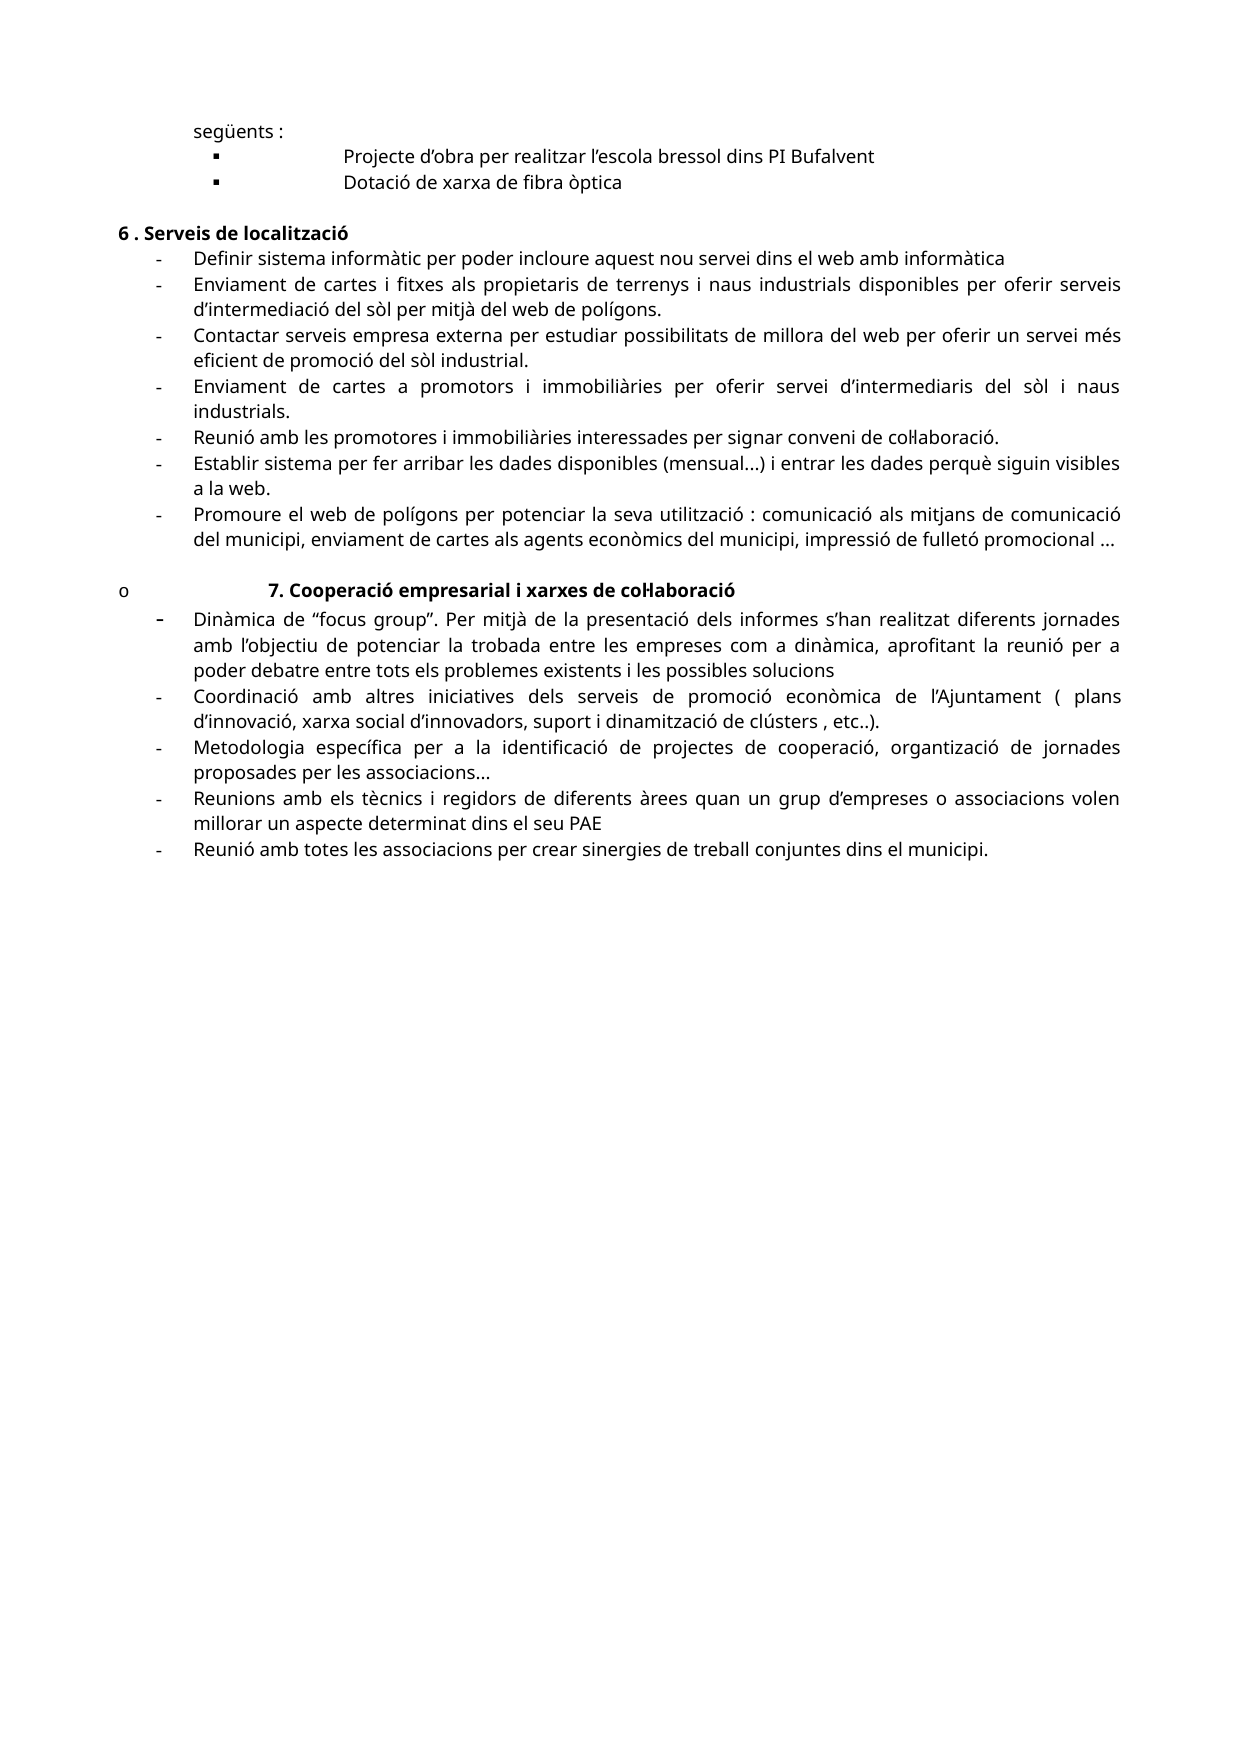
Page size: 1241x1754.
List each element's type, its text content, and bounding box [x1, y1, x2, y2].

list Definir sistema informàtic per poder incloure aquest nou servei dins el web amb informàtica [156, 246, 1122, 271]
list següents : [156, 118, 1122, 144]
list Enviament de cartes a promotors i immobiliàries per oferir servei d’intermediaris del sòl i naus industrials. [156, 373, 1122, 424]
list Metodologia específica per a la identificació de projectes de cooperació, organtizació de jornades proposades per les associacions... [156, 734, 1122, 785]
list Establir sistema per fer arribar les dades disponibles (mensual...) i entrar les dades perquè siguin visibles a la web. [156, 450, 1122, 501]
list Reunió amb les promotores i immobiliàries interessades per signar conveni de col·laboració. [156, 424, 1122, 450]
list Promoure el web de polígons per potenciar la seva utilització : comunicació als mitjans de comunicació del municipi, enviament de cartes als agents econòmics del municipi, impressió de fulletó promocional ... [156, 501, 1122, 552]
list Reunions amb els tècnics i regidors de diferents àrees quan un grup d’empreses o associacions volen millorar un aspecte determinat dins el seu PAE [156, 785, 1122, 836]
list Reunió amb totes les associacions per crear sinergies de treball conjuntes dins el municipi. [156, 836, 1122, 862]
list Enviament de cartes i fitxes als propietaris de terrenys i naus industrials disponibles per oferir serveis d’intermediació del sòl per mitjà del web de polígons. [156, 271, 1122, 322]
list Contactar serveis empresa externa per estudiar possibilitats de millora del web per oferir un servei més eficient de promoció del sòl industrial. [156, 322, 1122, 373]
list Coordinació amb altres iniciatives dels serveis de promoció econòmica de l’Ajuntament ( plans d’innovació, xarxa social d’innovadors, suport i dinamització de clústers , etc..). [156, 683, 1122, 734]
list Projecte d’obra per realitzar l’escola bressol dins PI Bufalvent [212, 144, 1122, 169]
list 7. Cooperació empresarial i xarxes de col·laboració [118, 577, 1122, 603]
text 6 . Serveis de localització [118, 220, 1122, 246]
list Dotació de xarxa de fibra òptica [212, 169, 1122, 195]
list Dinàmica de “focus group”. Per mitjà de la presentació dels informes s’han realitzat diferents jornades amb l’objectiu de potenciar la trobada entre les empreses com a dinàmica, aprofitant la reunió per a poder debatre entre tots els problemes existents i les possibles solucions [156, 603, 1122, 683]
